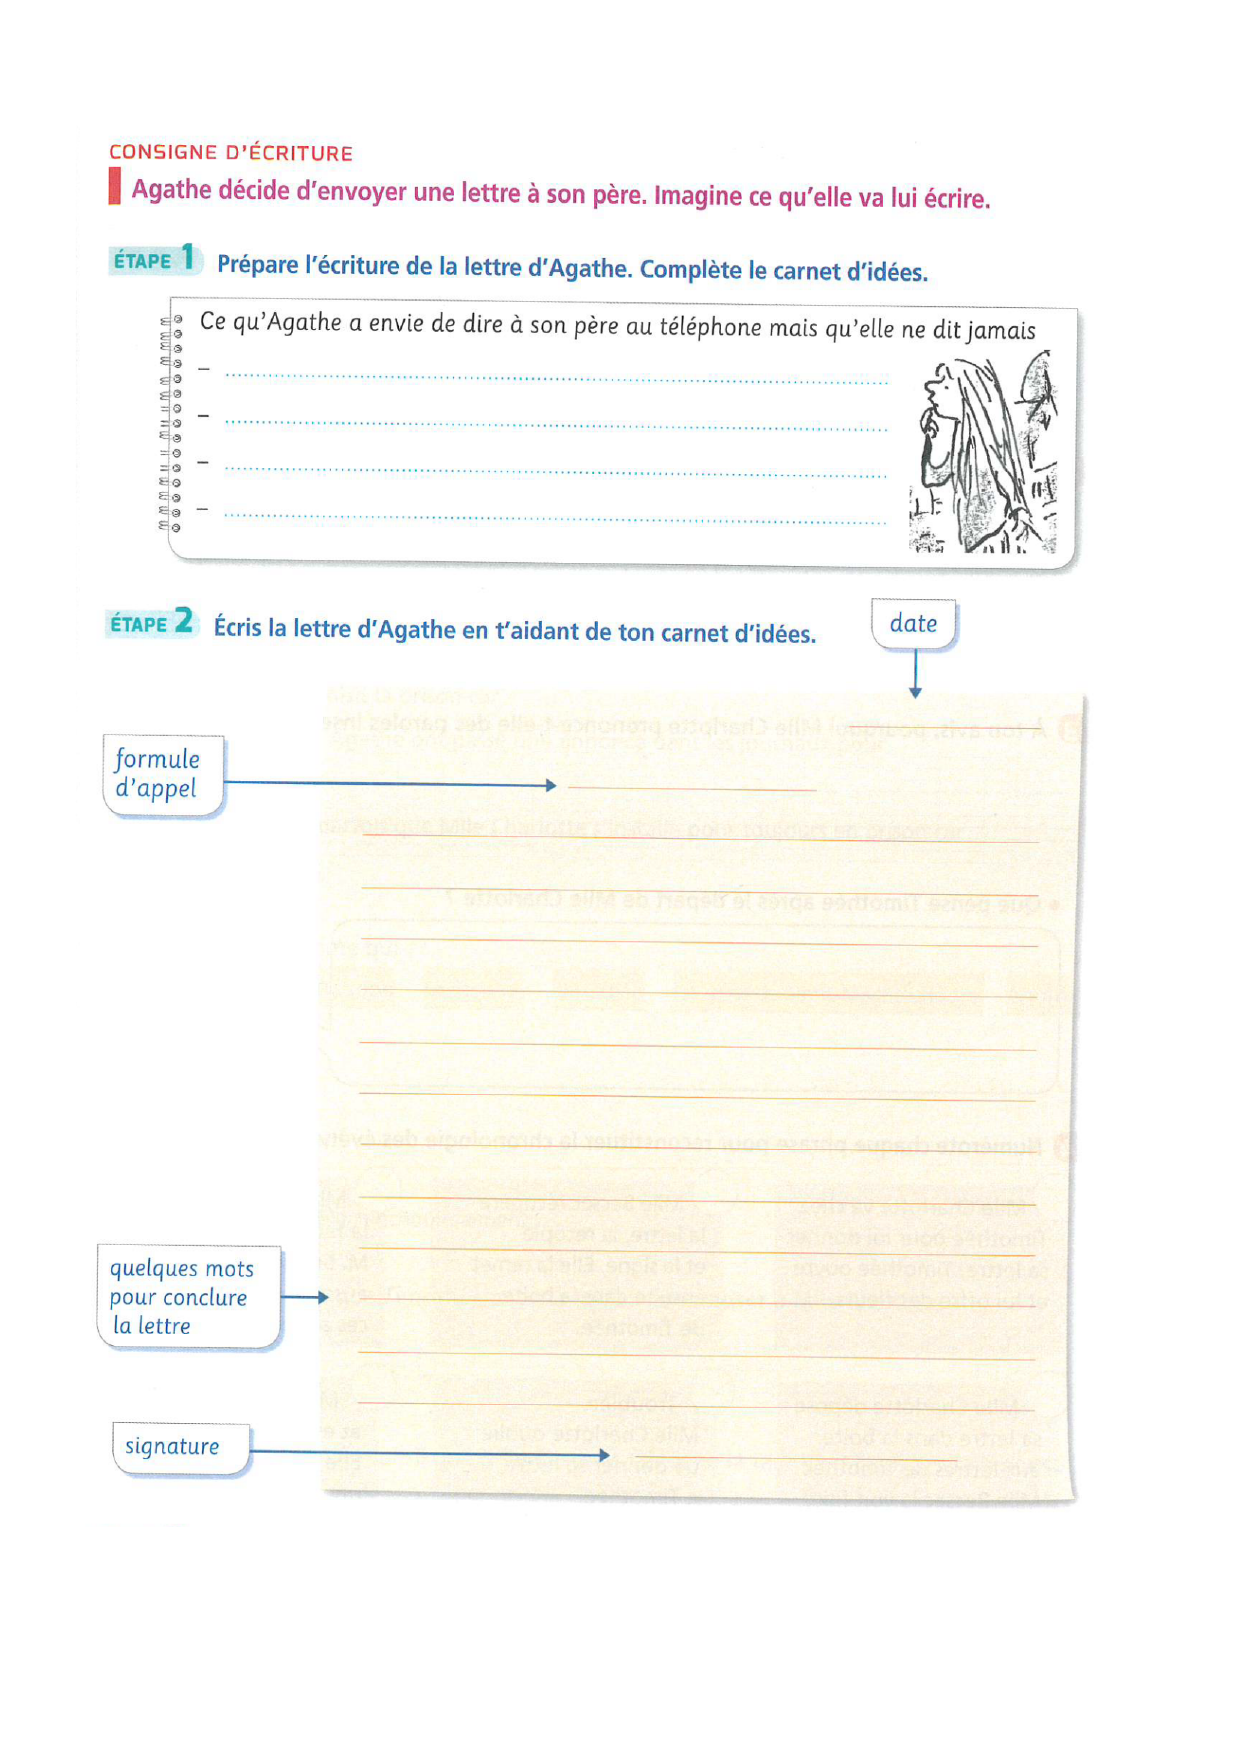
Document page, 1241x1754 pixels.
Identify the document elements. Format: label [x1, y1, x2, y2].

picture [75, 118, 1165, 1527]
